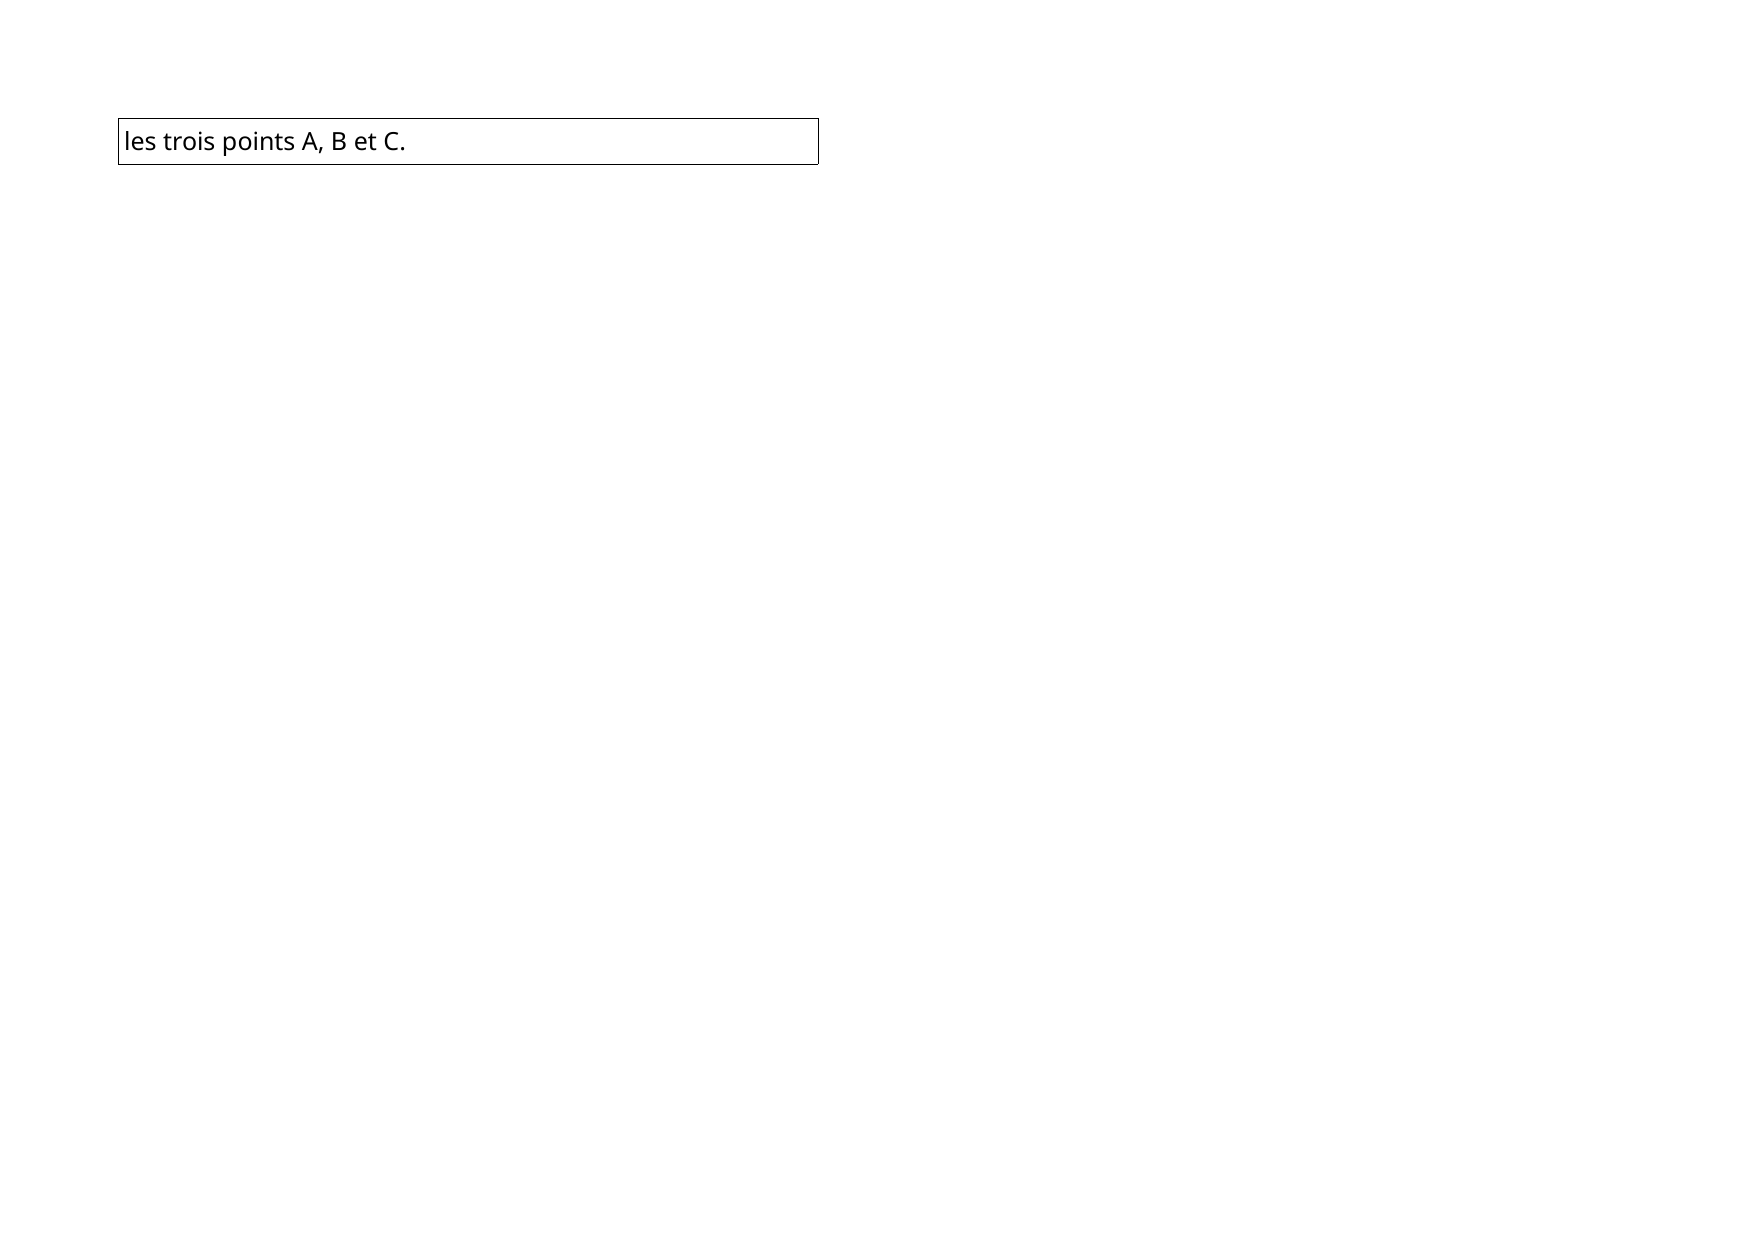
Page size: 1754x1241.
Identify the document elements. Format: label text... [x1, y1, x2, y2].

table_cell les trois points A, B et C. [119, 119, 818, 164]
